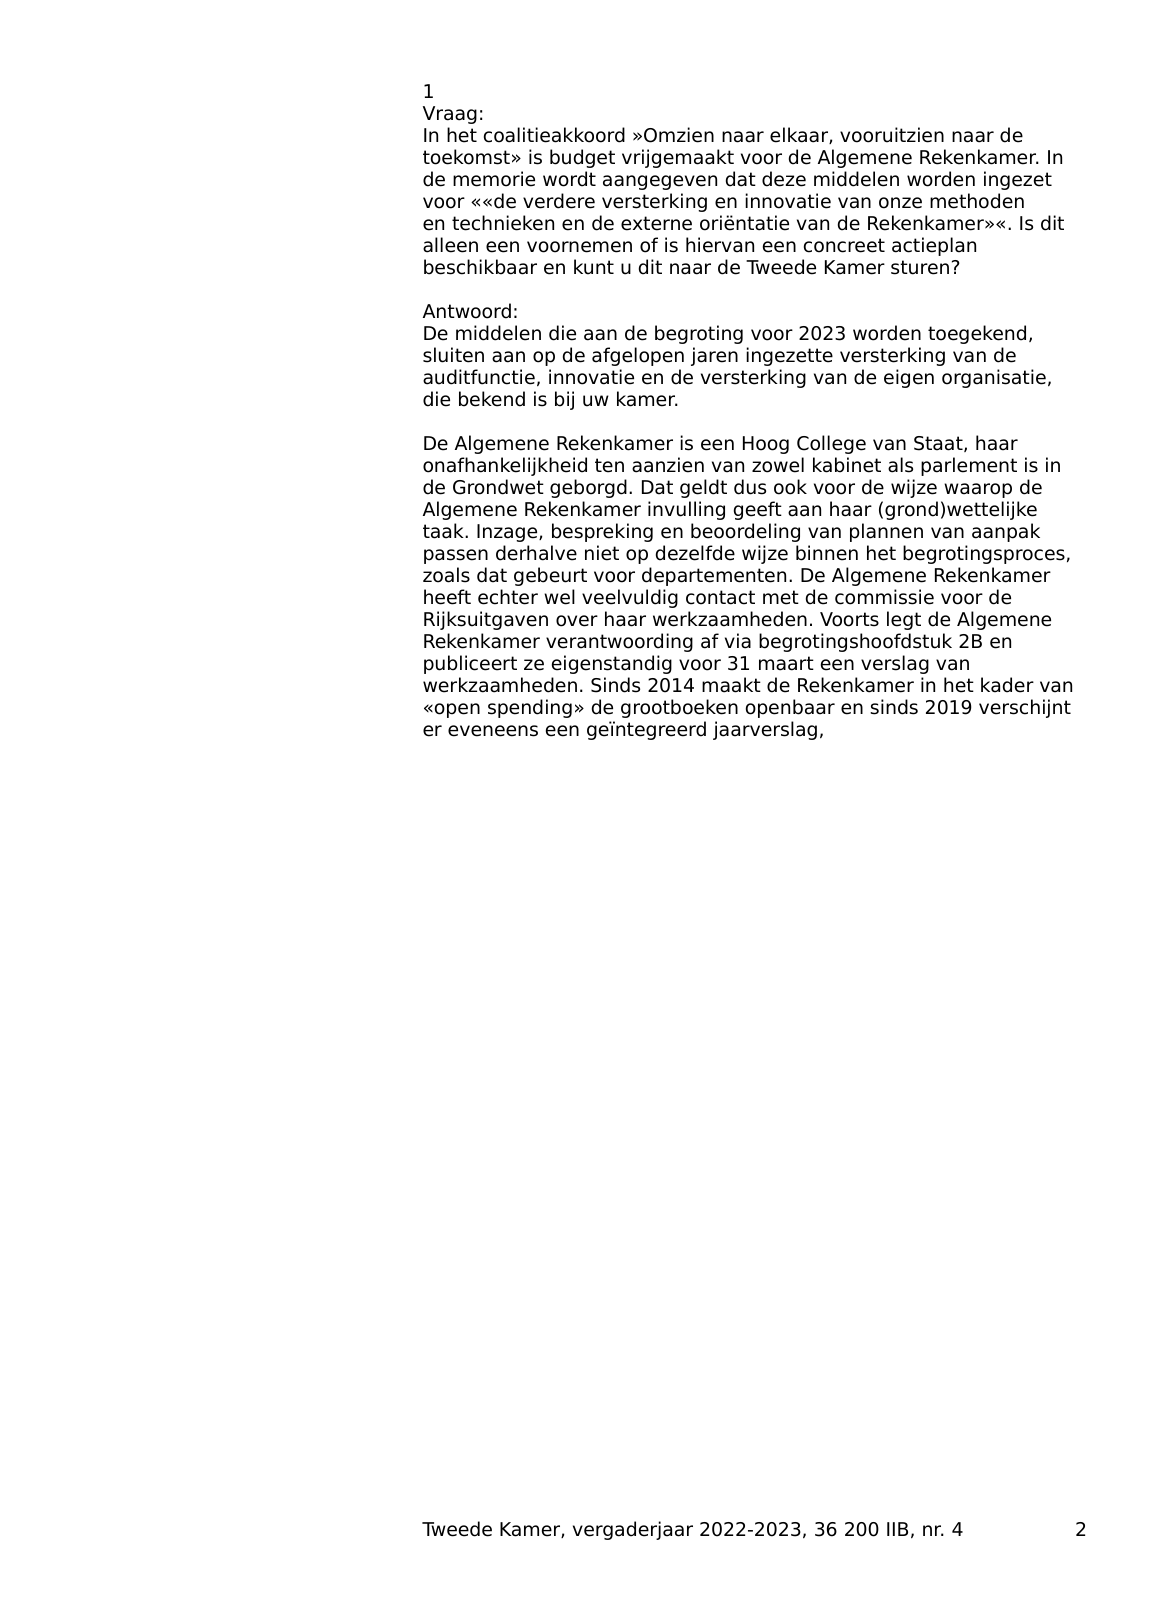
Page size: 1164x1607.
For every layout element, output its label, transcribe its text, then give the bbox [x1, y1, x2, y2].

text De Algemene Rekenkamer is een Hoog College van Staat, haar onafhankelijkheid ten aanzien van zowel kabinet als parlement is in de Grondwet geborgd. Dat geldt dus ook voor de wijze waarop de Algemene Rekenkamer invulling geeft aan haar (grond)wettelijke taak. Inzage, bespreking en beoordeling van plannen van aanpak passen derhalve niet op dezelfde wijze binnen het begrotingsproces, zoals dat gebeurt voor departementen. De Algemene Rekenkamer heeft echter wel veelvuldig contact met de commissie voor de Rijksuitgaven over haar werkzaamheden. Voorts legt de Algemene Rekenkamer verantwoording af via begrotingshoofdstuk 2B en publiceert ze eigenstandig voor 31 maart een verslag van werkzaamheden. Sinds 2014 maakt de Rekenkamer in het kader van «open spending» de grootboeken openbaar en sinds 2019 verschijnt er eveneens een geïntegreerd jaarverslag, [422, 433, 1087, 741]
text De middelen die aan de begroting voor 2023 worden toegekend, sluiten aan op de afgelopen jaren ingezette versterking van de auditfunctie, innovatie en de versterking van de eigen organisatie, die bekend is bij uw kamer. [422, 323, 1087, 411]
text Vraag: [422, 103, 1087, 125]
text en technieken en de externe oriëntatie van de Rekenkamer»«. Is dit alleen een voornemen of is hiervan een concreet actieplan beschikbaar en kunt u dit naar de Tweede Kamer sturen? [422, 213, 1087, 279]
text 1 [422, 81, 1087, 103]
text Antwoord: [422, 301, 1087, 323]
text In het coalitieakkoord »Omzien naar elkaar, vooruitzien naar de toekomst» is budget vrijgemaakt voor de Algemene Rekenkamer. In de memorie wordt aangegeven dat deze middelen worden ingezet voor ««de verdere versterking en innovatie van onze methoden [422, 125, 1087, 213]
